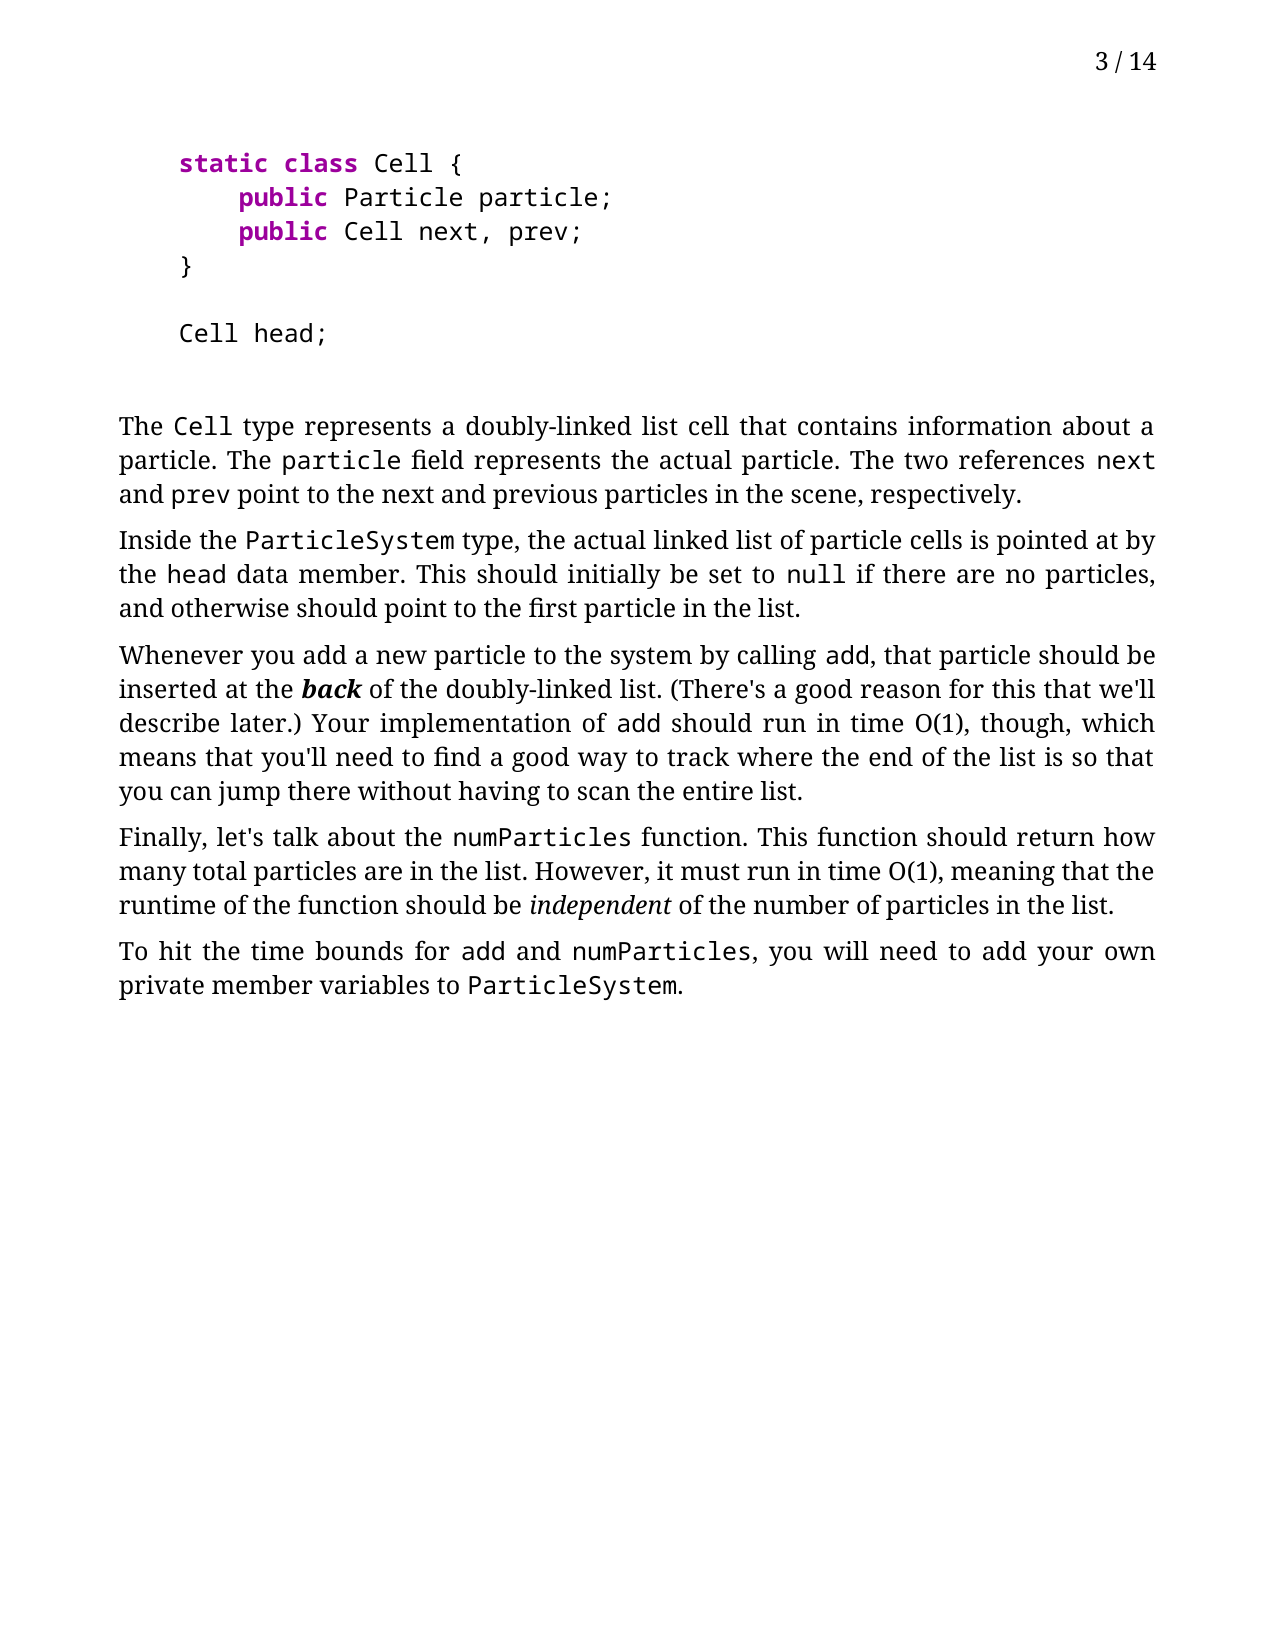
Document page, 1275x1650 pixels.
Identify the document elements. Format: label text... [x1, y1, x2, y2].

text public Particle particle; [118, 180, 1156, 214]
text Finally, let's talk about the numParticles function. This function should return how many total particles are in the list. However, it must run in time O(1), meaning that the runtime of the function should be independent of the number of particles in the list. [118, 820, 1156, 922]
text Whenever you add a new particle to the system by calling add, that particle should be inserted at the back of the doubly-linked list. (There's a good reason for this that we'll describe later.) Your implementation of add should run in time O(1), though, which means that you'll need to find a good way to track where the end of the list is so that you can jump there without having to scan the entire list. [118, 638, 1156, 807]
text Cell head; [118, 316, 1156, 350]
text } [118, 248, 1156, 282]
text public Cell next, prev; [118, 214, 1156, 248]
text The Cell type represents a doubly-linked list cell that contains information about a particle. The particle field represents the actual particle. The two references next and prev point to the next and previous particles in the scene, respectively. [118, 409, 1156, 511]
text To hit the time bounds for add and numParticles, you will need to add your own private member variables to ParticleSystem. [118, 934, 1156, 1002]
text Inside the ParticleSystem type, the actual linked list of particle cells is pointed at by the head data member. This should initially be set to null if there are no particles, and otherwise should point to the first particle in the list. [118, 523, 1156, 625]
text static class Cell { [118, 146, 1156, 180]
